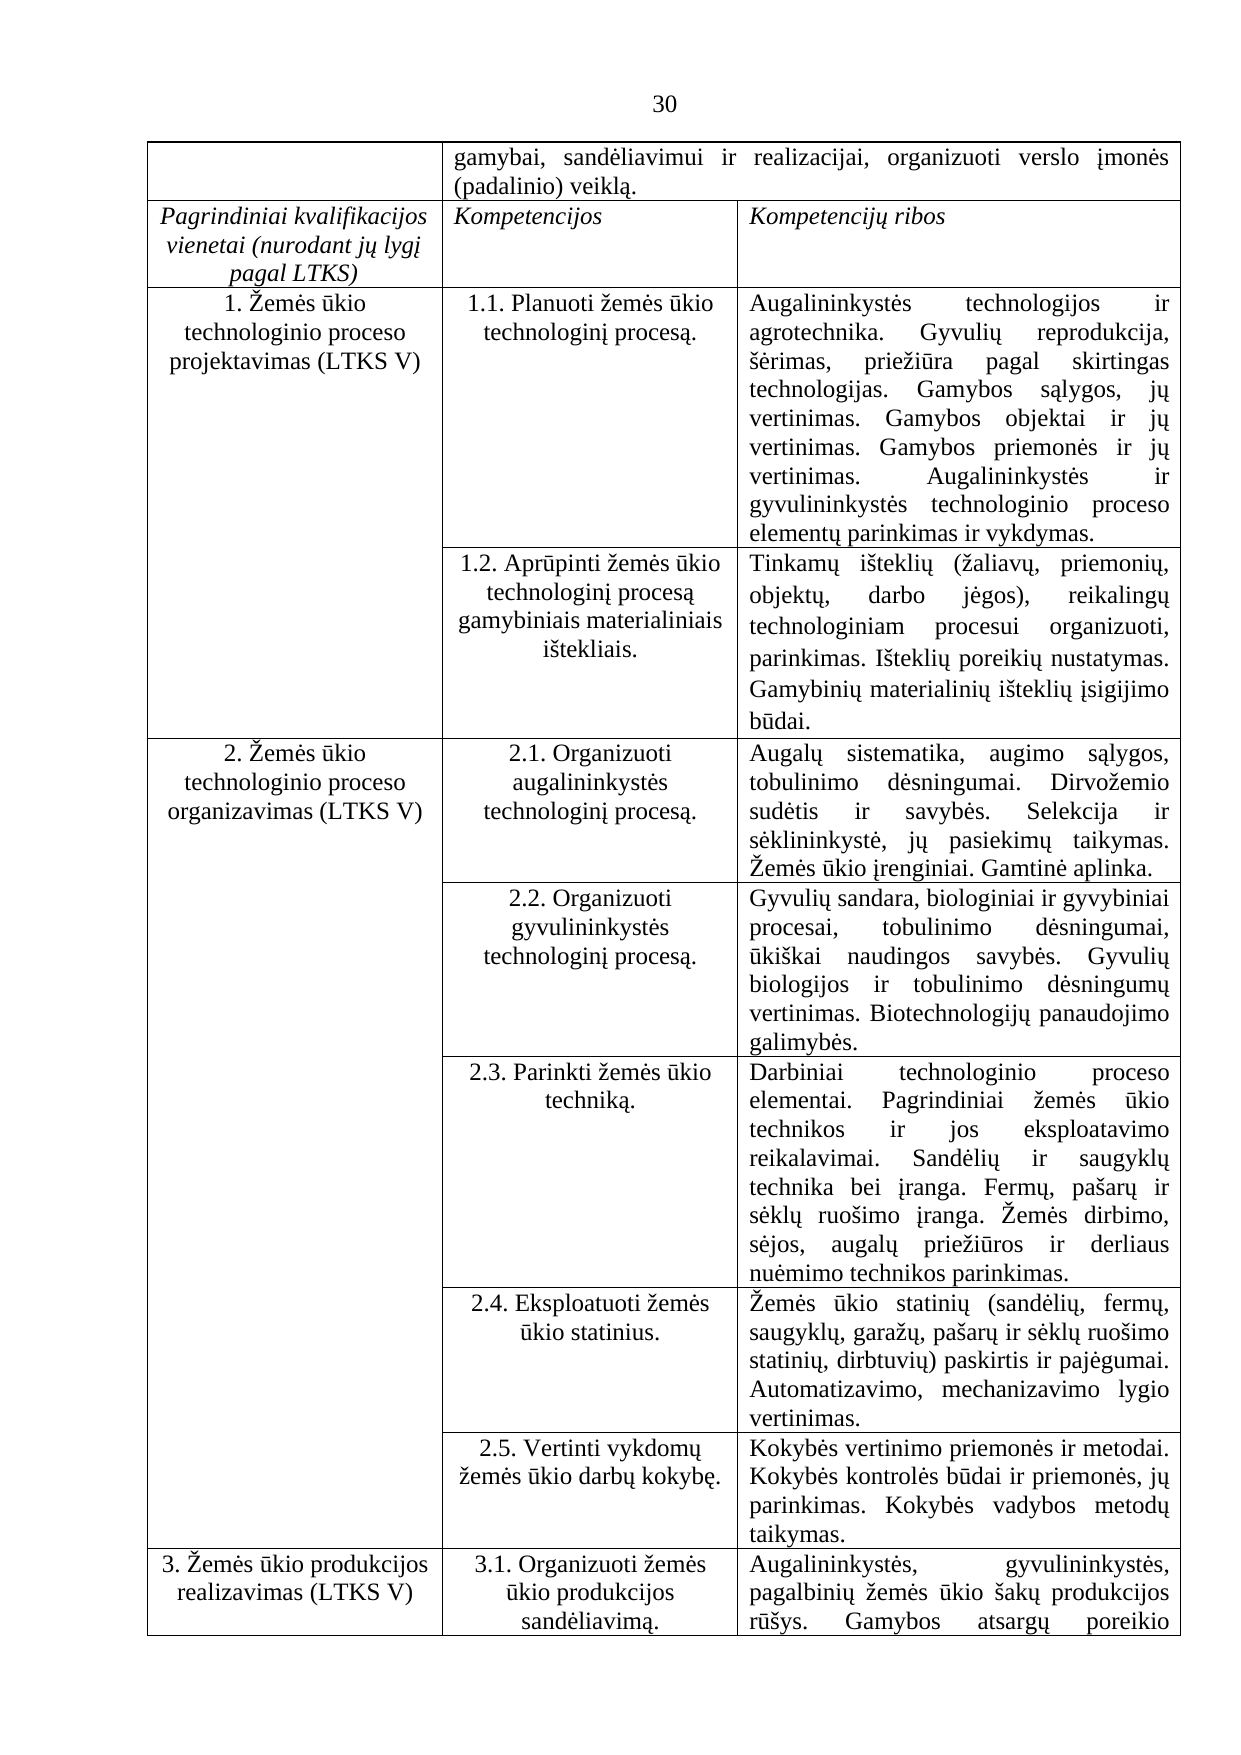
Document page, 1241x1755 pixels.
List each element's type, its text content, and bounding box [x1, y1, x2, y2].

table_cell Darbiniai technologinio proceso elementai. Pagrindiniai žemės ūkio technikos ir jos eksploatavimo reikalavimai. Sandėlių ir saugyklų technika bei įranga. Fermų, pašarų ir sėklų ruošimo įranga. Žemės dirbimo, sėjos, augalų priežiūros ir derliaus nuėmimo technikos parinkimas. [738, 1057, 1180, 1287]
table_cell 2. Žemės ūkio technologinio proceso organizavimas (LTKS V) [148, 739, 442, 1548]
table_cell Gyvulių sandara, biologiniai ir gyvybiniai procesai, tobulinimo dėsningumai, ūkiškai naudingos savybės. Gyvulių biologijos ir tobulinimo dėsningumų vertinimas. Biotechnologijų panaudojimo galimybės. [738, 883, 1180, 1056]
table_cell 1.1. Planuoti žemės ūkio technologinį procesą. [443, 288, 737, 547]
table_cell Augalininkystės technologijos ir agrotechnika. Gyvulių reprodukcija, šėrimas, priežiūra pagal skirtingas technologijas. Gamybos sąlygos, jų vertinimas. Gamybos objektai ir jų vertinimas. Gamybos priemonės ir jų vertinimas. Augalininkystės ir gyvulininkystės technologinio proceso elementų parinkimas ir vykdymas. [738, 288, 1180, 547]
table_cell Kokybės vertinimo priemonės ir metodai. Kokybės kontrolės būdai ir priemonės, jų parinkimas. Kokybės vadybos metodų taikymas. [738, 1433, 1180, 1548]
table_cell Augalininkystės, gyvulininkystės, pagalbinių žemės ūkio šakų produkcijos rūšys. Gamybos atsargų poreikio [738, 1549, 1180, 1635]
table_cell 2.3. Parinkti žemės ūkio techniką. [443, 1057, 737, 1287]
table_cell 2.1. Organizuoti augalininkystės technologinį procesą. [443, 739, 737, 882]
table_cell 3.1. Organizuoti žemės ūkio produkcijos sandėliavimą. [443, 1549, 737, 1635]
table_cell Pagrindiniai kvalifikacijos vienetai (nurodant jų lygį pagal LTKS) [148, 201, 442, 287]
table_cell 2.2. Organizuoti gyvulininkystės technologinį procesą. [443, 883, 737, 1056]
table_cell Kompetencijų ribos [738, 201, 1180, 287]
table_cell 1. Žemės ūkio technologinio proceso projektavimas (LTKS V) [148, 288, 442, 737]
table_cell Kompetencijos [443, 201, 737, 287]
table_cell Žemės ūkio statinių (sandėlių, fermų, saugyklų, garažų, pašarų ir sėklų ruošimo statinių, dirbtuvių) paskirtis ir pajėgumai. Automatizavimo, mechanizavimo lygio vertinimas. [738, 1288, 1180, 1432]
table_cell 1.2. Aprūpinti žemės ūkio technologinį procesą gamybiniais materialiniais ištekliais. [443, 548, 737, 737]
table_header [148, 143, 442, 200]
table_cell 3. Žemės ūkio produkcijos realizavimas (LTKS V) [148, 1549, 442, 1635]
table_cell 2.5. Vertinti vykdomų žemės ūkio darbų kokybę. [443, 1433, 737, 1548]
table_header gamybai, sandėliavimui ir realizacijai, organizuoti verslo įmonės (padalinio) veiklą. [443, 143, 1180, 200]
table_cell Augalų sistematika, augimo sąlygos, tobulinimo dėsningumai. Dirvožemio sudėtis ir savybės. Selekcija ir sėklininkystė, jų pasiekimų taikymas. Žemės ūkio įrenginiai. Gamtinė aplinka. [738, 739, 1180, 882]
table_cell 2.4. Eksploatuoti žemės ūkio statinius. [443, 1288, 737, 1432]
table_cell Tinkamų išteklių (žaliavų, priemonių, objektų, darbo jėgos), reikalingų technologiniam procesui organizuoti, parinkimas. Išteklių poreikių nustatymas. Gamybinių materialinių išteklių įsigijimo būdai. [738, 548, 1180, 737]
